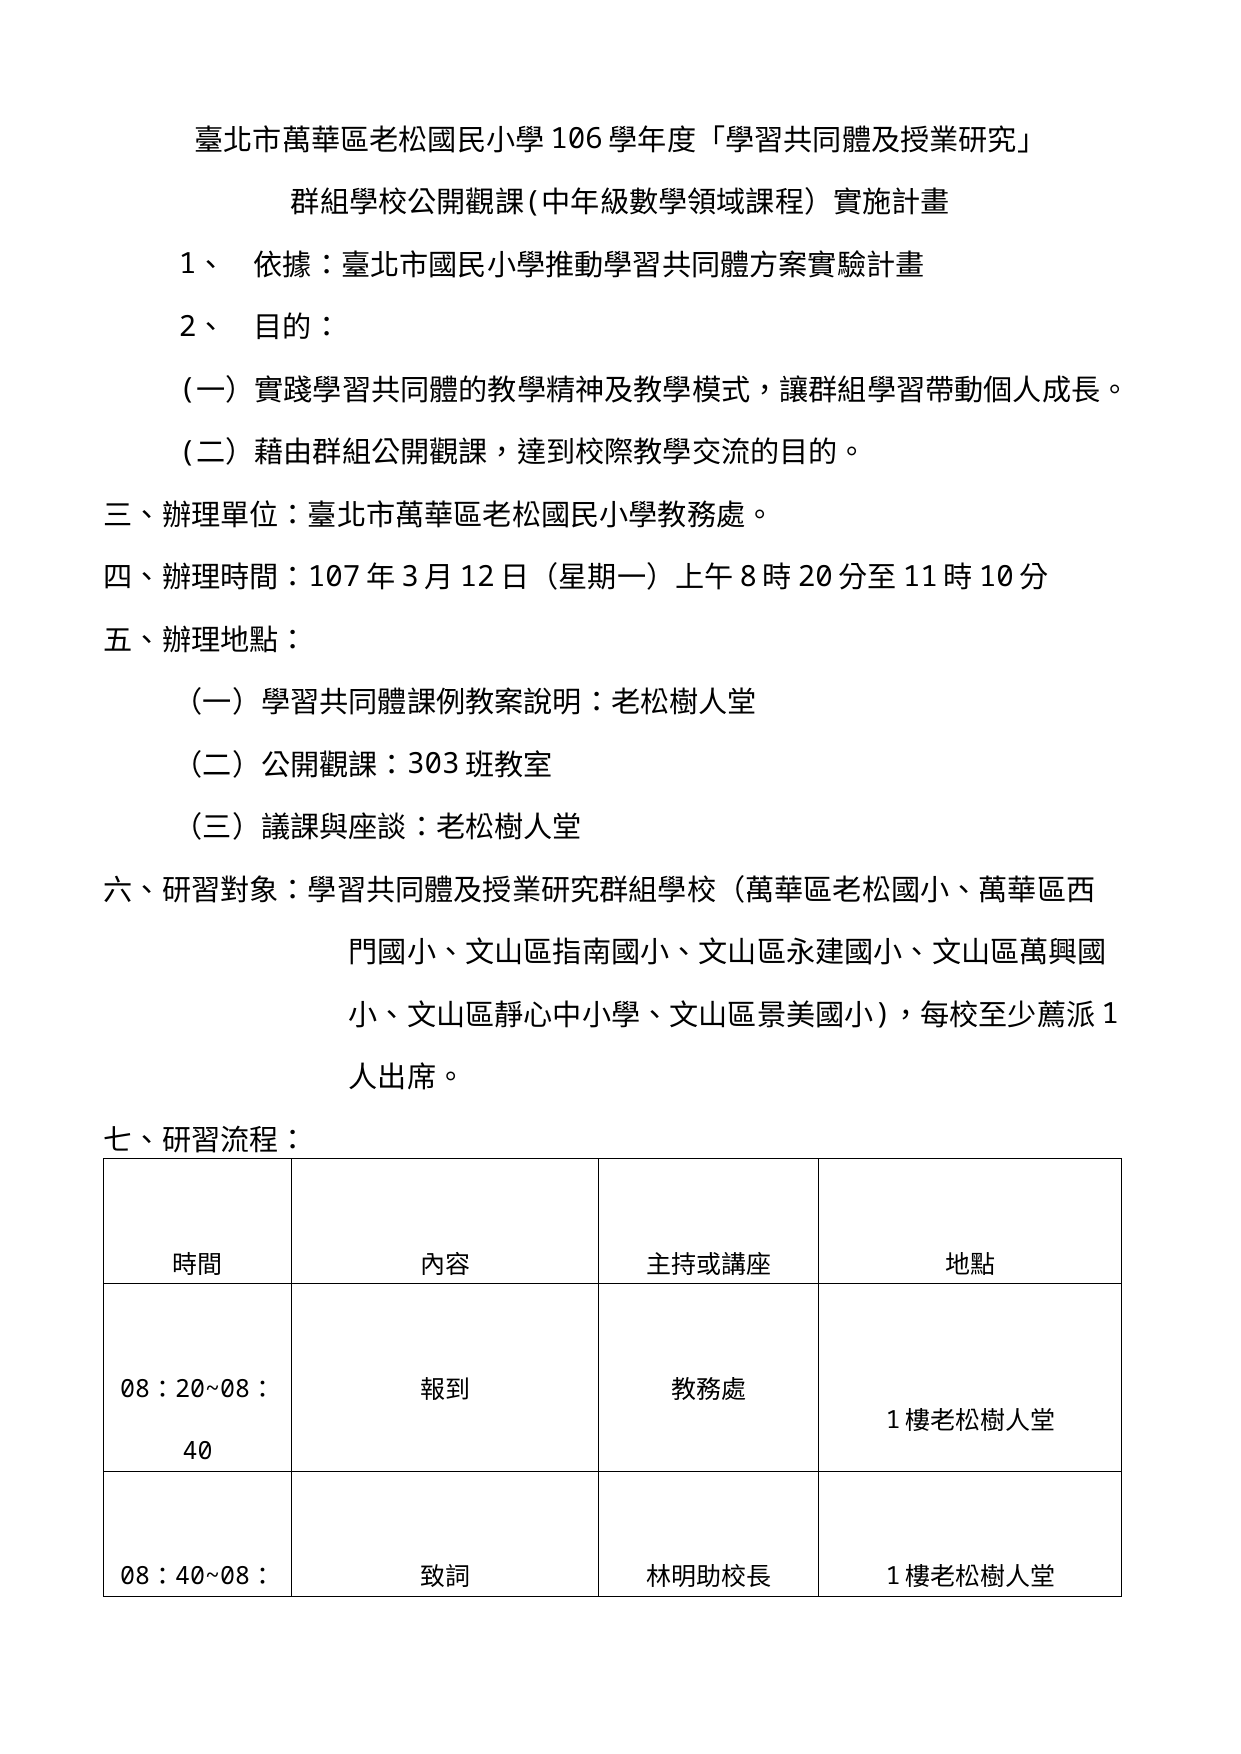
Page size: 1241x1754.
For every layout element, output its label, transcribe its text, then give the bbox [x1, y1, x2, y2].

list 依據：臺北市國民小學推動學習共同體方案實驗計畫 [178, 221, 1137, 283]
table_header 主持或講座 [599, 1159, 818, 1283]
table_cell 報到 [292, 1284, 598, 1471]
table_cell 致詞 [292, 1472, 598, 1596]
text 七、研習流程： [103, 1096, 1137, 1158]
table_cell 08：40~08： [104, 1472, 291, 1596]
table_cell 1樓老松樹人堂 [819, 1284, 1121, 1471]
text 五、辦理地點： [103, 596, 1137, 658]
text 門國小、文山區指南國小、文山區永建國小、文山區萬興國 [103, 908, 1137, 971]
text (二）藉由群組公開觀課，達到校際教學交流的目的。 [178, 408, 1137, 471]
text （三）議課與座談：老松樹人堂 [103, 783, 1137, 846]
list 目的： [178, 283, 1137, 346]
text 六、研習對象：學習共同體及授業研究群組學校（萬華區老松國小、萬華區西 [103, 846, 1137, 908]
text （二）公開觀課：303班教室 [103, 721, 1137, 783]
table_header 內容 [292, 1159, 598, 1283]
text 群組學校公開觀課(中年級數學領域課程）實施計畫 [103, 158, 1137, 221]
text 人出席。 [103, 1033, 1137, 1096]
text 三、辦理單位：臺北市萬華區老松國民小學教務處。 [103, 471, 1137, 533]
table_cell 1樓老松樹人堂 [819, 1472, 1121, 1596]
text 臺北市萬華區老松國民小學106學年度「學習共同體及授業研究」 [103, 96, 1137, 158]
table_header 地點 [819, 1159, 1121, 1283]
text (一）實踐學習共同體的教學精神及教學模式，讓群組學習帶動個人成長。 [178, 346, 1137, 408]
table_cell 教務處 [599, 1284, 818, 1471]
text 小、文山區靜心中小學、文山區景美國小)，每校至少薦派1 [103, 971, 1137, 1033]
text （一）學習共同體課例教案說明：老松樹人堂 [103, 658, 1137, 721]
table_header 時間 [104, 1159, 291, 1283]
text 四、辦理時間：107年3月12日（星期一）上午8時20分至11時10分 [103, 533, 1137, 596]
table_cell 08：20~08：40 [104, 1284, 291, 1471]
table_cell 林明助校長 [599, 1472, 818, 1596]
